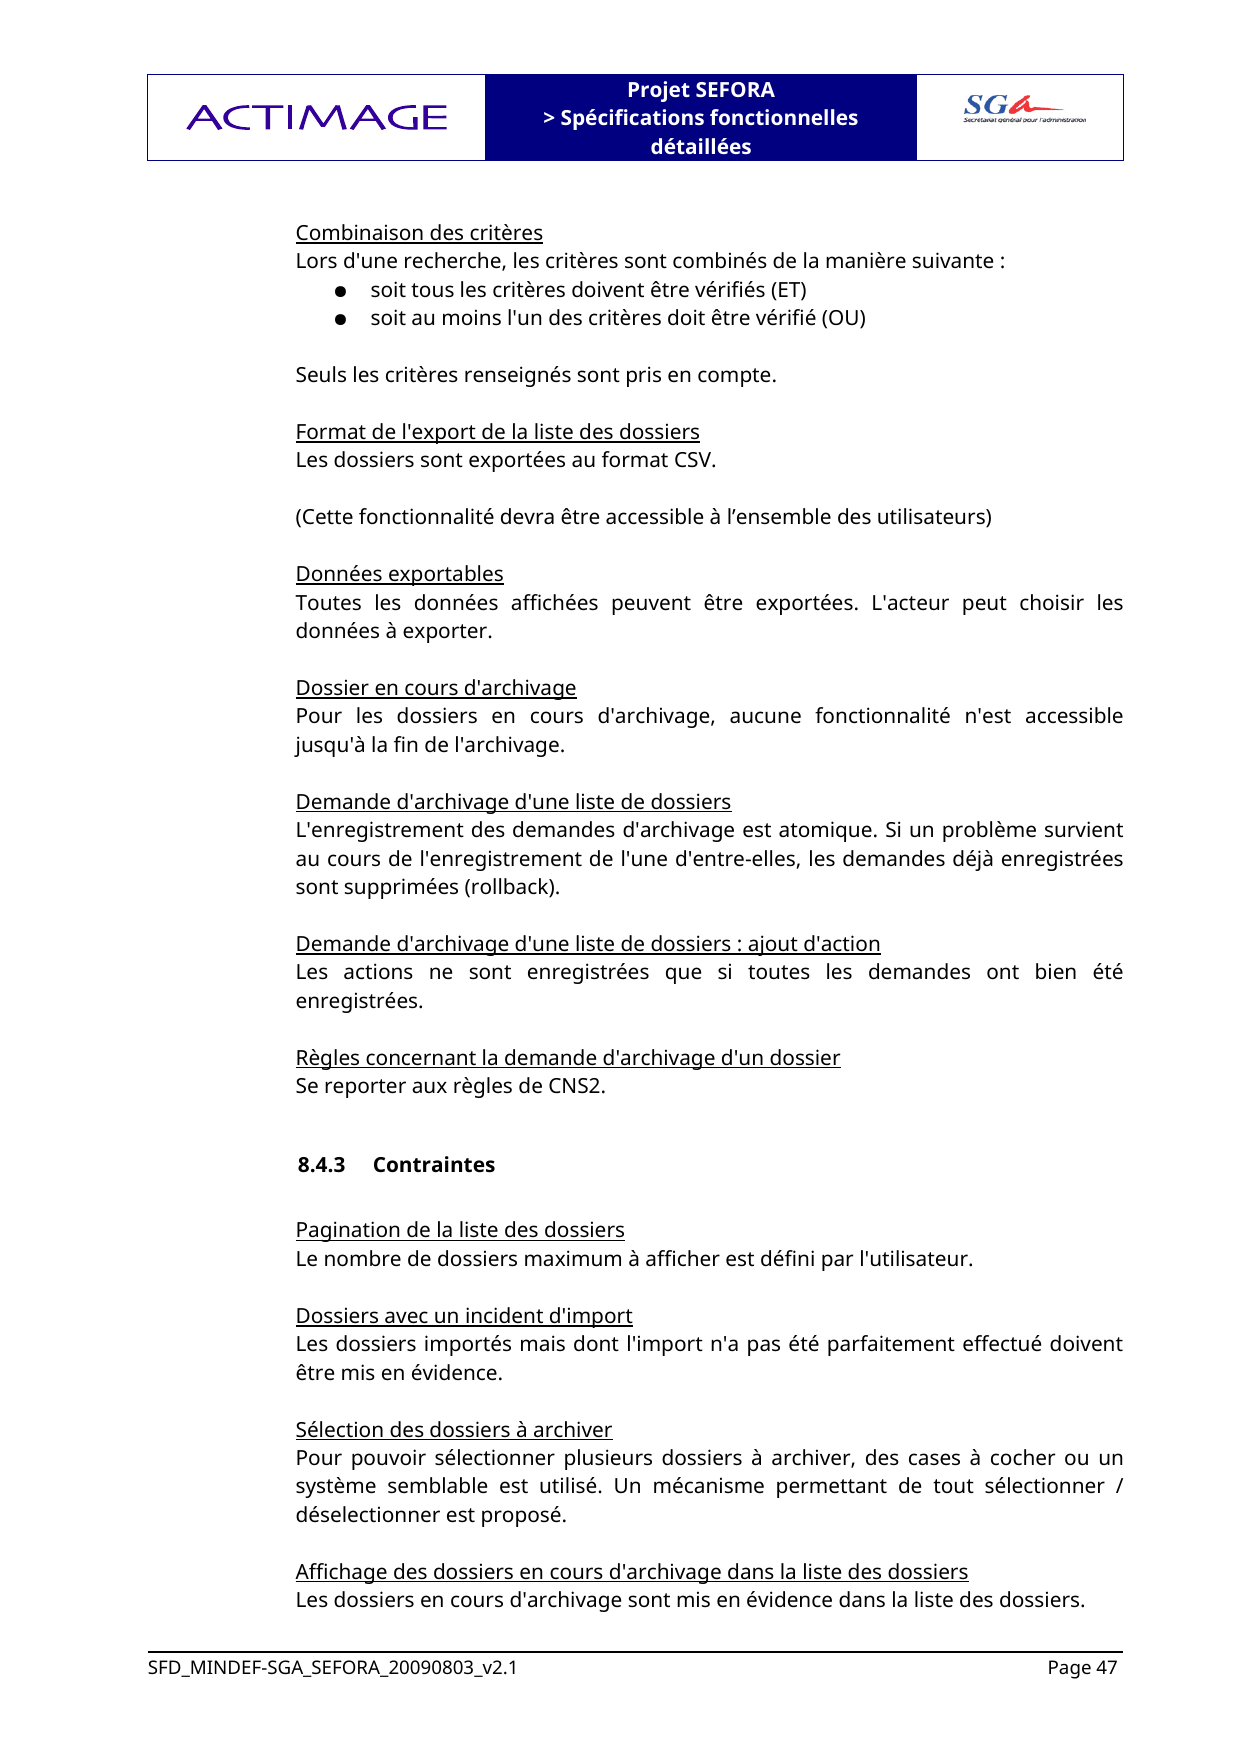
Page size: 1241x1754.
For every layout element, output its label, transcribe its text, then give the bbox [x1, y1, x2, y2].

list soit tous les critères doivent être vérifiés (ET) [333, 275, 1125, 303]
text Pour pouvoir sélectionner plusieurs dossiers à archiver, des cases à cocher ou un système semblable est utilisé. Un mécanisme permettant de tout sélectionner / déselectionner est proposé. [295, 1443, 1125, 1528]
list soit au moins l'un des critères doit être vérifié (OU) [333, 303, 1125, 332]
text Format de l'export de la liste des dossiers [295, 417, 1125, 446]
text Règles concernant la demande d'archivage d'un dossier [295, 1043, 1125, 1071]
text Le nombre de dossiers maximum à afficher est défini par l'utilisateur. [295, 1244, 1125, 1272]
text Toutes les données affichées peuvent être exportées. L'acteur peut choisir les données à exporter. [295, 588, 1125, 645]
text Les dossiers importés mais dont l'import n'a pas été parfaitement effectué doivent être mis en évidence. [295, 1329, 1125, 1386]
text Les dossiers sont exportées au format CSV. [295, 446, 1125, 474]
subtitle Contraintes [298, 1150, 1125, 1178]
text Les dossiers en cours d'archivage sont mis en évidence dans la liste des dossiers. [295, 1585, 1125, 1614]
text Pagination de la liste des dossiers [295, 1216, 1125, 1244]
text L'enregistrement des demandes d'archivage est atomique. Si un problème survient au cours de l'enregistrement de l'une d'entre-elles, les demandes déjà enregistrées sont supprimées (rollback). [295, 815, 1125, 901]
text Données exportables [295, 559, 1125, 588]
text Dossiers avec un incident d'import [295, 1301, 1125, 1329]
text Pour les dossiers en cours d'archivage, aucune fonctionnalité n'est accessible jusqu'à la fin de l'archivage. [295, 702, 1125, 758]
text Demande d'archivage d'une liste de dossiers [295, 787, 1125, 815]
text Demande d'archivage d'une liste de dossiers : ajout d'action [295, 929, 1125, 957]
text Combinaison des critères [295, 218, 1125, 247]
text Sélection des dossiers à archiver [295, 1415, 1125, 1443]
text Dossier en cours d'archivage [295, 673, 1125, 702]
picture [953, 80, 1102, 141]
text (Cette fonctionnalité devra être accessible à l’ensemble des utilisateurs) [295, 502, 1125, 531]
text Se reporter aux règles de CNS2. [295, 1071, 1125, 1100]
text Affichage des dossiers en cours d'archivage dans la liste des dossiers [295, 1557, 1125, 1585]
text Seuls les critères renseignés sont pris en compte. [295, 360, 1125, 389]
text Lors d'une recherche, les critères sont combinés de la manière suivante : [295, 247, 1125, 275]
text Les actions ne sont enregistrées que si toutes les demandes ont bien été enregistrées. [295, 957, 1125, 1014]
